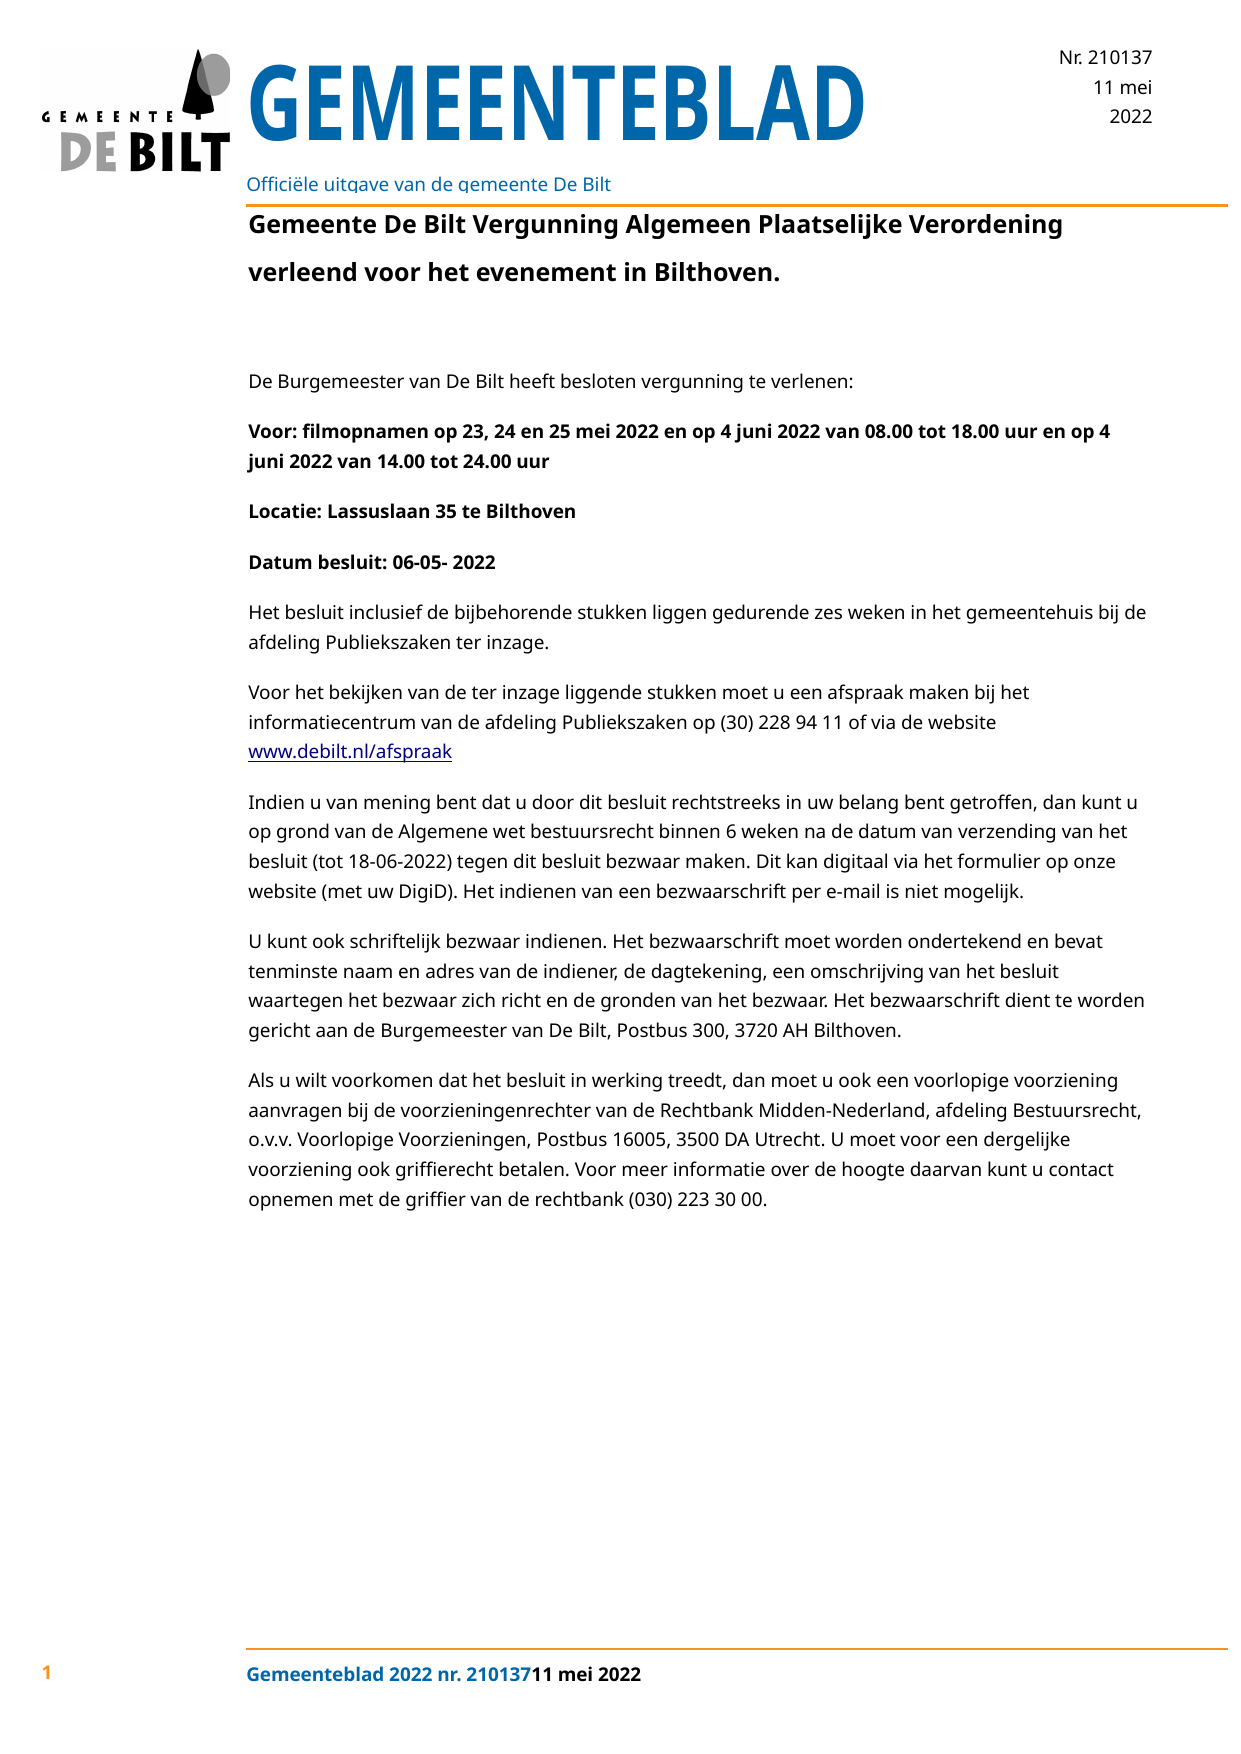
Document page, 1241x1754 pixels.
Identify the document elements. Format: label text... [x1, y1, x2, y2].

text Voor: filmopnamen op 23, 24 en 25 mei 2022 en op 4 juni 2022 van 08.00 tot 18.00 uur en op 4 juni 2022 van 14.00 tot 24.00 uur [248, 419, 1152, 474]
text De Burgemeester van De Bilt heeft besloten vergunning te verlenen: [248, 368, 1152, 394]
text U kunt ook schriftelijk bezwaar indienen. Het bezwaarschrift moet worden ondertekend en bevat tenminste naam en adres van de indiener, de dagtekening, een omschrijving van het besluit waartegen het bezwaar zich richt en de gronden van het bezwaar. Het bezwaarschrift dient te worden gericht aan de Burgemeester van De Bilt, Postbus 300, 3720 AH Bilthoven. [248, 928, 1152, 1043]
text Gemeente De Bilt Vergunning Algemeen Plaatselijke Verordening verleend voor het evenement in Bilthoven. [248, 207, 1152, 288]
picture [41, 47, 231, 172]
text Datum besluit: 06-05- 2022 [248, 549, 1152, 575]
text Voor het bekijken van de ter inzage liggende stukken moet u een afspraak maken bij het informatiecentrum van de afdeling Publiekszaken op (30) 228 94 11 of via de website www.debilt.nl/afspraak [248, 679, 1152, 764]
text Locatie: Lassuslaan 35 te Bilthoven [248, 499, 1152, 524]
text Indien u van mening bent dat u door dit besluit rechtstreeks in uw belang bent getroffen, dan kunt u op grond van de Algemene wet bestuursrecht binnen 6 weken na de datum van verzending van het besluit (tot 18-06-2022) tegen dit besluit bezwaar maken. Dit kan digitaal via het formulier op onze website (met uw DigiD). Het indienen van een bezwaarschrift per e-mail is niet mogelijk. [248, 789, 1152, 904]
text Als u wilt voorkomen dat het besluit in werking treedt, dan moet u ook een voorlopige voorziening aanvragen bij de voorzieningenrechter van de Rechtbank Midden-Nederland, afdeling Bestuursrecht, o.v.v. Voorlopige Voorzieningen, Postbus 16005, 3500 DA Utrecht. U moet voor een dergelijke voorziening ook griffierecht betalen. Voor meer informatie over de hoogte daarvan kunt u contact opnemen met de griffier van de rechtbank (030) 223 30 00. [248, 1067, 1152, 1212]
text Het besluit inclusief de bijbehorende stukken liggen gedurende zes weken in het gemeentehuis bij de afdeling Publiekszaken ter inzage. [248, 599, 1152, 655]
